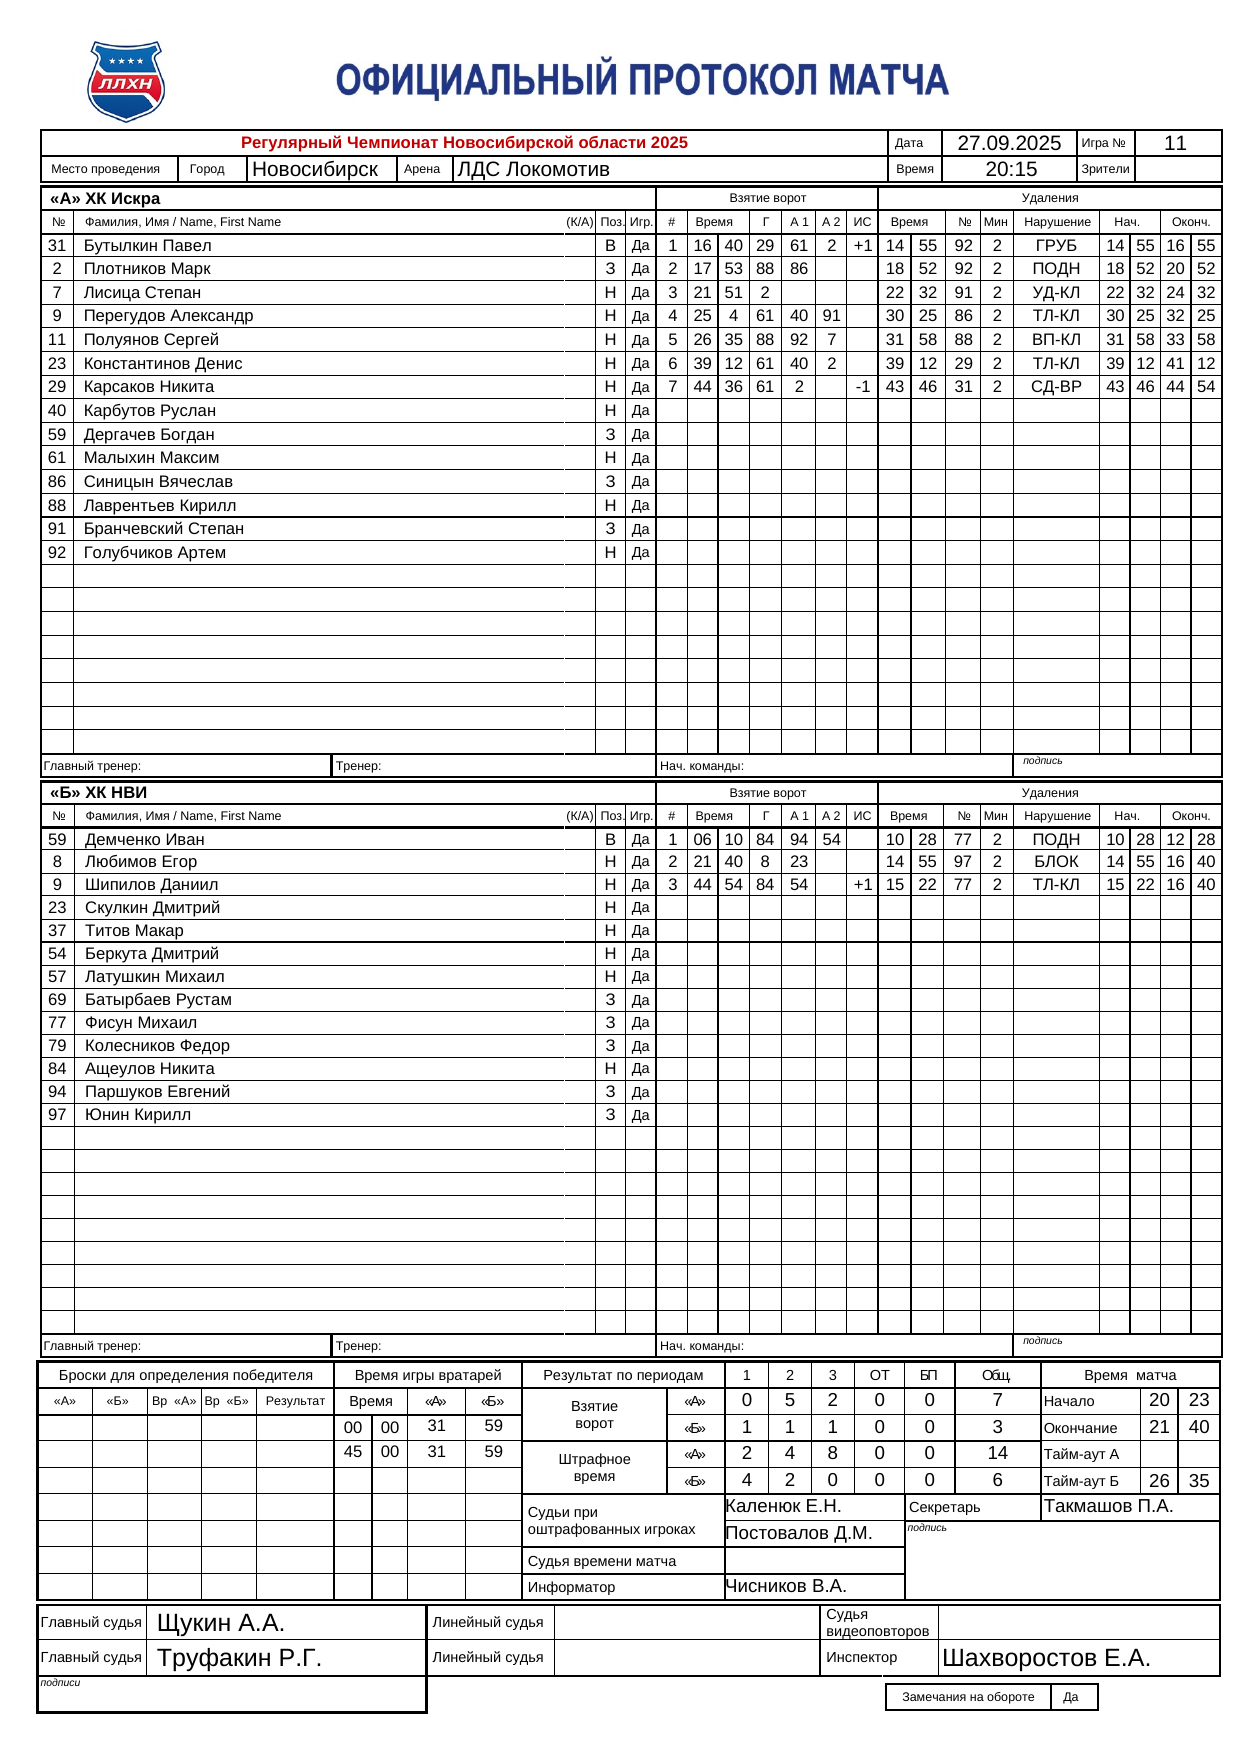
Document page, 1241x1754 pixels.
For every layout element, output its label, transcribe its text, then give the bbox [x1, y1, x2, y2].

table_cell Мин [981, 211, 1013, 233]
table_cell [782, 281, 815, 303]
table_cell Вр «А» [148, 1389, 201, 1413]
table_cell [75, 1150, 564, 1172]
table_cell 88 [750, 257, 781, 280]
table_cell Титов Макар [75, 920, 564, 941]
table_cell [1192, 470, 1221, 493]
table_cell 9 [42, 874, 74, 895]
table_cell [657, 423, 687, 445]
table_cell [782, 636, 815, 658]
table_cell [912, 1196, 943, 1218]
table_cell [816, 257, 846, 280]
table_cell [657, 612, 687, 634]
table_cell [75, 1288, 564, 1310]
table_cell Да [626, 399, 655, 422]
table_cell З [596, 257, 625, 280]
table_cell [565, 1150, 595, 1172]
table_cell [626, 1242, 655, 1264]
table_cell [726, 1548, 904, 1573]
table_cell 35 [719, 328, 749, 351]
table_cell [408, 1574, 465, 1599]
table_cell [565, 1081, 595, 1103]
table_cell [816, 1173, 846, 1195]
table_cell 45 [335, 1441, 371, 1467]
table_cell [1014, 1242, 1099, 1264]
table_cell [42, 612, 73, 634]
table_cell [981, 707, 1013, 729]
table_cell [912, 588, 945, 611]
table_cell 25 [1192, 305, 1221, 327]
table_cell [1161, 707, 1190, 729]
table_cell Карбутов Руслан [74, 399, 564, 422]
table_cell [1131, 989, 1160, 1011]
table_cell [373, 1547, 407, 1573]
table_cell Н [596, 305, 625, 327]
table_cell [42, 1288, 74, 1310]
table_cell [944, 1127, 980, 1149]
table_cell [93, 1547, 147, 1573]
table_cell [39, 1521, 92, 1546]
table_cell [782, 920, 815, 941]
table_cell [981, 636, 1013, 658]
table_cell Судья времени матча [523, 1548, 724, 1573]
table_cell Время [879, 805, 943, 826]
table_cell Фамилия, Имя / Name, First Name [75, 805, 565, 826]
table_cell 26 [688, 328, 717, 351]
table_cell [981, 1311, 1013, 1333]
table_cell [1100, 683, 1129, 706]
table_cell [782, 1219, 815, 1241]
table_cell [373, 1574, 407, 1599]
table_cell [1131, 943, 1160, 964]
table_cell [847, 257, 877, 280]
table_cell [596, 612, 625, 634]
table_cell [565, 257, 595, 280]
table_cell [847, 730, 877, 753]
table_cell Да [626, 541, 655, 564]
table_cell [626, 1311, 655, 1333]
table_cell [782, 612, 815, 634]
table_cell 40 [782, 352, 815, 374]
table_cell [408, 1494, 465, 1520]
table_cell [1161, 1058, 1190, 1079]
table_header 11 [1136, 131, 1221, 155]
table_cell [657, 446, 687, 469]
table_cell [1192, 1196, 1221, 1218]
table_cell 18 [1100, 257, 1129, 280]
table_cell [1100, 1104, 1129, 1126]
table_cell 84 [42, 1058, 74, 1079]
table_cell [1131, 1127, 1160, 1149]
table_cell [93, 1494, 147, 1520]
table_cell [1100, 730, 1129, 753]
table_cell Малыхин Максим [74, 446, 564, 469]
table_cell [879, 588, 910, 611]
table_cell [782, 541, 815, 564]
table_cell [879, 470, 910, 493]
table_cell Г [750, 211, 781, 233]
table_cell Линейный судья [428, 1640, 554, 1675]
table_cell Оконч. [1161, 805, 1221, 826]
table_cell [688, 541, 717, 564]
table_cell [750, 1127, 781, 1149]
table_cell [847, 1104, 877, 1126]
table_cell [1131, 1242, 1160, 1264]
table_cell ИС [847, 211, 877, 233]
table_cell 94 [42, 1081, 74, 1103]
table_cell 94 [782, 829, 815, 849]
table_cell [847, 707, 877, 729]
table_cell [782, 1127, 815, 1149]
table_cell [946, 399, 980, 422]
table_cell [565, 1173, 595, 1195]
table_cell [719, 896, 749, 918]
table_cell 4 [726, 1468, 768, 1493]
table_cell [816, 1288, 846, 1310]
table_cell [1192, 1058, 1221, 1079]
table_cell [202, 1521, 256, 1546]
table_cell УД-КЛ [1014, 281, 1099, 303]
table_cell [719, 541, 749, 564]
table_cell Арена [398, 157, 452, 181]
table_cell 7 [816, 328, 846, 351]
table_cell [75, 1311, 564, 1333]
table_cell [782, 1196, 815, 1218]
table_cell [847, 494, 877, 516]
table_cell [719, 612, 749, 634]
table_cell 3 [657, 874, 687, 895]
table_cell 39 [879, 352, 910, 374]
table_cell [42, 707, 73, 729]
table_cell [1131, 470, 1160, 493]
table_cell В [596, 235, 625, 256]
table_cell 21 [688, 850, 717, 872]
table_cell [719, 943, 749, 964]
table_cell [1131, 966, 1160, 987]
table_cell [944, 1288, 980, 1310]
table_cell [1141, 1441, 1177, 1467]
table_cell Судья видеоповторов [821, 1606, 938, 1639]
table_cell [946, 588, 980, 611]
table_cell [565, 376, 595, 398]
table_cell [750, 966, 781, 987]
table_cell [847, 565, 877, 587]
table_cell Да [626, 257, 655, 280]
table_cell [1100, 541, 1129, 564]
table_cell [981, 1081, 1013, 1103]
table_cell [981, 399, 1013, 422]
table_cell [816, 989, 846, 1011]
table_cell [847, 423, 877, 445]
table_cell [626, 636, 655, 658]
table_cell Да [626, 1081, 655, 1103]
table_cell [596, 1127, 625, 1149]
table_cell [847, 966, 877, 987]
table_cell [657, 943, 687, 964]
table_cell Зрители [1078, 157, 1134, 181]
table_cell Да [626, 352, 655, 374]
table_cell [782, 588, 815, 611]
table_cell [202, 1547, 256, 1573]
table_cell [565, 636, 595, 658]
table_cell [750, 1150, 781, 1172]
table_cell [1100, 470, 1129, 493]
table_cell [466, 1521, 521, 1546]
table_cell БЛОК [1014, 850, 1099, 872]
table_cell 4 [657, 305, 687, 327]
table_cell 36 [719, 376, 749, 398]
table_cell Н [596, 446, 625, 469]
table_cell Главный тренер: [42, 755, 330, 776]
table_cell [816, 446, 846, 469]
table_cell 0 [905, 1442, 954, 1467]
table_cell [1014, 399, 1099, 422]
table_cell 61 [750, 352, 781, 374]
table_cell [1131, 659, 1160, 682]
table_cell [879, 636, 910, 658]
table_cell Юнин Кирилл [75, 1104, 564, 1126]
table_cell 23 [782, 850, 815, 872]
table_cell [879, 1219, 910, 1241]
table_cell [912, 683, 945, 706]
table_cell [816, 707, 846, 729]
table_cell [816, 730, 846, 753]
table_cell [335, 1547, 371, 1573]
table_cell [1131, 1035, 1160, 1057]
table_cell Оконч. [1161, 211, 1221, 233]
table_cell [626, 659, 655, 682]
table_cell [1014, 588, 1099, 611]
table_cell [912, 1058, 943, 1079]
table_cell 16 [1161, 874, 1190, 895]
table_cell Н [596, 328, 625, 351]
table_cell Дергачев Богдан [74, 423, 564, 445]
table_cell «Б» [668, 1415, 724, 1440]
table_cell [1192, 636, 1221, 658]
table_cell [1014, 612, 1099, 634]
table_cell Н [596, 943, 625, 964]
table_cell [847, 1265, 877, 1287]
table_cell ТЛ-КЛ [1014, 874, 1099, 895]
table_cell 2 [981, 328, 1013, 351]
table_cell Щукин А.А. [147, 1606, 425, 1639]
table_cell [946, 518, 980, 540]
table_cell Время [688, 211, 749, 233]
table_cell [750, 565, 781, 587]
table_cell 5 [769, 1389, 811, 1413]
table_cell [782, 1012, 815, 1033]
table_cell 23 [42, 352, 73, 374]
table_cell [688, 565, 717, 587]
table_cell [816, 376, 846, 398]
table_cell [373, 1521, 407, 1546]
table_cell [981, 730, 1013, 753]
table_cell [912, 470, 945, 493]
table_cell [879, 1311, 910, 1333]
table_cell [750, 423, 781, 445]
table_cell З [596, 1012, 625, 1033]
table_cell [1014, 1265, 1099, 1287]
table_cell Батырбаев Рустам [75, 989, 564, 1011]
table_cell [750, 1265, 781, 1287]
table_cell [202, 1441, 256, 1467]
table_cell [879, 494, 910, 516]
table_cell 77 [944, 829, 980, 849]
table_cell 20 [1141, 1389, 1177, 1413]
table_cell [75, 1196, 564, 1218]
table_cell [750, 399, 781, 422]
table_cell 44 [688, 376, 717, 398]
table_cell [688, 943, 717, 964]
table_cell [847, 1035, 877, 1057]
table_cell [1100, 399, 1129, 422]
table_cell [555, 1640, 819, 1675]
table_cell 25 [912, 305, 945, 327]
table_cell [75, 1265, 564, 1287]
table_cell [912, 1127, 943, 1149]
table_cell 0 [855, 1415, 904, 1440]
table_cell Беркута Дмитрий [75, 943, 564, 964]
table_cell [657, 1311, 687, 1333]
table_header Дата [889, 131, 941, 155]
table_cell [39, 1416, 92, 1440]
table_cell [565, 328, 595, 351]
table_cell [816, 399, 846, 422]
table_header «Б» ХК НВИ [42, 783, 655, 803]
table_header Броски для определения победителя [39, 1363, 333, 1387]
table_cell [688, 989, 717, 1011]
table_cell [1192, 1012, 1221, 1033]
table_cell «А» [668, 1389, 724, 1413]
table_cell [688, 423, 717, 445]
table_cell Да [626, 305, 655, 327]
table_cell [912, 1311, 943, 1333]
table_cell # [657, 805, 687, 826]
table_cell [847, 943, 877, 964]
table_cell [782, 1104, 815, 1126]
table_cell [565, 1242, 595, 1264]
table_cell Труфакин Р.Г. [147, 1640, 425, 1675]
table_cell 3 [657, 281, 687, 303]
table_cell [565, 1104, 595, 1126]
table_cell [408, 1521, 465, 1546]
table_cell [202, 1574, 256, 1599]
table_cell А 1 [782, 805, 815, 826]
table_cell Время [688, 805, 749, 826]
table_cell [657, 1012, 687, 1033]
table_cell 21 [688, 281, 717, 303]
table_cell [1161, 494, 1190, 516]
table_cell А 1 [782, 211, 815, 233]
table_cell [847, 1150, 877, 1172]
table_cell 77 [42, 1012, 74, 1033]
table_cell [1100, 896, 1129, 918]
table_cell З [596, 1104, 625, 1126]
table_cell [565, 896, 595, 918]
table_cell [42, 683, 73, 706]
table_cell 12 [912, 352, 945, 374]
table_cell 20:15 [943, 157, 1076, 181]
table_cell [981, 1219, 1013, 1241]
table_cell № [946, 211, 980, 233]
table_cell [1161, 399, 1190, 422]
table_cell 43 [879, 376, 910, 398]
table_cell [1100, 1081, 1129, 1103]
table_cell [1131, 1265, 1160, 1287]
table_cell [981, 494, 1013, 516]
table_cell [688, 683, 717, 706]
table_cell В [596, 829, 625, 849]
table_header 1 [726, 1363, 768, 1387]
table_cell 14 [1100, 235, 1129, 256]
table_header Удаления [879, 188, 1221, 209]
table_cell [1192, 1265, 1221, 1287]
table_cell Да [626, 1058, 655, 1079]
table_cell А 2 [816, 211, 846, 233]
table_cell [1192, 588, 1221, 611]
table_cell [1192, 1242, 1221, 1264]
table_cell подпись [1014, 755, 1221, 776]
table_cell [565, 423, 595, 445]
table_cell 0 [726, 1389, 768, 1413]
table_cell [944, 1173, 980, 1195]
table_cell [719, 636, 749, 658]
table_cell 2 [981, 257, 1013, 280]
table_cell Да [626, 328, 655, 351]
table_cell [657, 1104, 687, 1126]
table_cell [1161, 1311, 1190, 1333]
table_cell [847, 1173, 877, 1195]
table_cell [912, 659, 945, 682]
table_cell Шипилов Даниил [75, 874, 564, 895]
table_cell 3 [956, 1415, 1040, 1440]
table_cell [816, 874, 846, 895]
table_cell [1014, 1104, 1099, 1126]
table_cell 54 [1192, 376, 1221, 398]
table_cell [816, 1311, 846, 1333]
table_cell [750, 707, 781, 729]
table_cell [944, 943, 980, 964]
table_cell [1100, 1288, 1129, 1310]
table_cell [1161, 423, 1190, 445]
table_cell [981, 446, 1013, 469]
table_cell 14 [1100, 850, 1129, 872]
table_cell [750, 896, 781, 918]
table_cell [847, 588, 877, 611]
table_cell Время [889, 157, 941, 181]
table_cell [719, 1311, 749, 1333]
table_cell [1100, 1058, 1129, 1079]
table_cell [688, 494, 717, 516]
table_cell 92 [782, 328, 815, 351]
table_cell 2 [816, 352, 846, 374]
table_cell ПОДН [1014, 829, 1099, 849]
table_cell [93, 1574, 147, 1599]
table_cell [1161, 1242, 1190, 1264]
table_cell [912, 920, 943, 941]
table_cell [148, 1547, 201, 1573]
table_header 27.09.2025 [943, 131, 1076, 155]
table_cell [782, 966, 815, 987]
table_cell № [42, 805, 74, 826]
table_cell [1014, 1127, 1099, 1149]
table_cell 2 [981, 281, 1013, 303]
table_cell [335, 1468, 371, 1493]
table_cell З [596, 470, 625, 493]
table_cell -1 [847, 376, 877, 398]
table_cell 54 [719, 874, 749, 895]
table_cell [39, 1441, 92, 1467]
table_cell [1161, 659, 1190, 682]
table_cell [1192, 707, 1221, 729]
table_cell [657, 1242, 687, 1264]
table_cell [257, 1574, 333, 1599]
table_cell [1014, 636, 1099, 658]
table_cell [688, 920, 717, 941]
table_cell [1100, 494, 1129, 516]
table_cell [750, 1173, 781, 1195]
table_cell 12 [1192, 352, 1221, 374]
table_cell [657, 683, 687, 706]
table_cell [74, 707, 564, 729]
table_cell 86 [782, 257, 815, 280]
table_cell [565, 612, 595, 634]
table_cell [750, 1081, 781, 1103]
table_cell ПОДН [1014, 257, 1099, 280]
table_cell [657, 920, 687, 941]
table_cell [335, 1494, 371, 1520]
table_cell [1131, 707, 1160, 729]
table_cell Нарушение [1014, 805, 1099, 826]
table_cell [879, 683, 910, 706]
table_cell 52 [1131, 257, 1160, 280]
table_cell Лисица Степан [74, 281, 564, 303]
table_cell [1161, 470, 1190, 493]
table_cell [42, 1242, 74, 1264]
table_cell [816, 966, 846, 987]
table_cell Результат [257, 1389, 333, 1413]
table_cell 10 [1100, 829, 1129, 849]
table_cell [1192, 1127, 1221, 1149]
table_cell 4 [769, 1442, 811, 1467]
table_cell Чисников В.А. [726, 1575, 904, 1599]
table_cell [750, 588, 781, 611]
table_cell [1131, 683, 1160, 706]
table_cell [944, 1219, 980, 1241]
table_cell Да [626, 1104, 655, 1126]
table_cell 58 [1192, 328, 1221, 351]
table_cell 00 [335, 1416, 371, 1440]
table_cell [946, 730, 980, 753]
table_cell [257, 1468, 333, 1493]
table_cell З [596, 1035, 625, 1057]
table_cell [946, 659, 980, 682]
table_cell Новосибирск [248, 157, 396, 181]
table_cell [1131, 730, 1160, 753]
table_cell 2 [782, 376, 815, 398]
table_cell [1192, 1035, 1221, 1057]
table_cell [1100, 1265, 1129, 1287]
table_cell [1161, 1127, 1190, 1149]
table_header Да [1052, 1685, 1097, 1709]
table_cell 12 [1161, 829, 1190, 849]
table_cell [565, 565, 595, 587]
table_cell 79 [42, 1035, 74, 1057]
table_cell СД-ВР [1014, 376, 1099, 398]
table_cell [42, 1219, 74, 1241]
table_cell [688, 1219, 717, 1241]
table_cell [981, 1035, 1013, 1057]
table_cell Тренер: [333, 755, 655, 776]
table_cell 0 [812, 1468, 854, 1493]
table_cell [565, 966, 595, 987]
table_cell [1099, 1682, 1220, 1711]
table_cell [879, 541, 910, 564]
table_cell [912, 636, 945, 658]
table_cell [657, 470, 687, 493]
table_cell [1161, 896, 1190, 918]
table_cell [626, 588, 655, 611]
table_cell «Б » [466, 1389, 521, 1413]
table_cell З [596, 423, 625, 445]
table_cell 40 [42, 399, 73, 422]
table_cell [879, 565, 910, 587]
table_cell [148, 1468, 201, 1493]
table_cell [1014, 1196, 1099, 1218]
table_cell [1161, 588, 1190, 611]
table_cell [816, 541, 846, 564]
table_cell [946, 565, 980, 587]
table_cell [626, 1196, 655, 1218]
table_cell 7 [42, 281, 73, 303]
table_cell 40 [719, 850, 749, 872]
table_cell Да [626, 920, 655, 941]
table_cell З [596, 1081, 625, 1103]
table_cell [657, 494, 687, 516]
table_cell [1014, 707, 1099, 729]
table_cell [466, 1547, 521, 1573]
table_cell [626, 730, 655, 753]
table_cell [816, 1058, 846, 1079]
table_cell [1161, 1219, 1190, 1241]
table_cell [1014, 518, 1099, 540]
table_cell [1100, 565, 1129, 587]
table_cell 91 [946, 281, 980, 303]
table_cell Да [626, 850, 655, 872]
table_cell 86 [42, 470, 73, 493]
table_cell [74, 659, 564, 682]
table_cell [946, 541, 980, 564]
table_cell [782, 989, 815, 1011]
table_cell [816, 943, 846, 964]
table_cell 1 [812, 1415, 854, 1440]
table_cell [750, 1012, 781, 1033]
table_cell Да [626, 446, 655, 469]
table_cell Каленюк Е.Н. [726, 1495, 904, 1520]
table_cell 2 [981, 376, 1013, 398]
table_cell [408, 1468, 465, 1493]
table_cell 18 [879, 257, 910, 280]
table_cell [946, 494, 980, 516]
table_cell [565, 920, 595, 941]
table_cell [657, 989, 687, 1011]
table_cell [750, 1035, 781, 1057]
table_cell Нач. команды: [657, 755, 1012, 776]
table_cell подписи [39, 1677, 425, 1711]
table_cell [879, 920, 910, 941]
table_cell 31 [408, 1441, 465, 1467]
table_cell [816, 1012, 846, 1033]
table_cell [1192, 565, 1221, 587]
table_cell [657, 1150, 687, 1172]
table_cell [373, 1494, 407, 1520]
table_cell [42, 730, 73, 753]
table_cell [565, 235, 595, 256]
table_cell [93, 1441, 147, 1467]
table_cell 84 [750, 829, 781, 849]
table_cell 00 [373, 1416, 407, 1440]
table_cell [912, 1265, 943, 1287]
table_cell 22 [1131, 874, 1160, 895]
table_cell [912, 518, 945, 540]
table_cell [1014, 470, 1099, 493]
table_cell Н [596, 966, 625, 987]
table_cell [39, 1494, 92, 1520]
table_cell [596, 730, 625, 753]
table_cell [847, 1012, 877, 1033]
table_cell [1100, 943, 1129, 964]
table_cell [657, 565, 687, 587]
table_cell [879, 943, 910, 964]
table_cell [657, 1265, 687, 1287]
table_cell [1136, 157, 1221, 181]
table_cell [912, 896, 943, 918]
table_cell [782, 1265, 815, 1287]
table_cell [1131, 1012, 1160, 1033]
table_cell 25 [1131, 305, 1160, 327]
table_cell [75, 1219, 564, 1241]
table_cell 24 [1161, 281, 1190, 303]
table_cell [719, 399, 749, 422]
table_cell 8 [42, 850, 74, 872]
table_cell 59 [42, 829, 74, 849]
table_cell [847, 989, 877, 1011]
table_cell [596, 683, 625, 706]
table_cell [657, 399, 687, 422]
table_cell 15 [1100, 874, 1129, 895]
table_cell (К/А) [565, 211, 595, 233]
table_header «А» ХК Искра [42, 188, 655, 209]
table_cell [1192, 896, 1221, 918]
table_cell Нач. [1100, 211, 1160, 233]
table_cell [657, 707, 687, 729]
table_cell [883, 1677, 1220, 1681]
table_cell [1014, 541, 1099, 564]
table_cell [719, 707, 749, 729]
table_cell [782, 1242, 815, 1264]
table_cell [847, 829, 877, 849]
table_cell 44 [1161, 376, 1190, 398]
table_cell [39, 1547, 92, 1573]
table_cell Главный тренер: [42, 1335, 330, 1356]
table_cell [981, 612, 1013, 634]
table_cell ИС [847, 805, 877, 826]
table_cell [148, 1494, 201, 1520]
table_cell [981, 518, 1013, 540]
table_cell [688, 1196, 717, 1218]
table_cell [847, 352, 877, 374]
table_cell [912, 494, 945, 516]
table_cell ТЛ-КЛ [1014, 305, 1099, 327]
table_cell 14 [956, 1442, 1040, 1467]
table_cell 32 [1192, 281, 1221, 303]
table_cell Мин [981, 805, 1013, 826]
table_cell [565, 541, 595, 564]
table_cell [981, 920, 1013, 941]
table_cell [847, 1058, 877, 1079]
table_cell 8 [750, 850, 781, 872]
table_cell [912, 943, 943, 964]
table_cell [1161, 446, 1190, 469]
table_cell 88 [750, 328, 781, 351]
table_cell [1161, 1173, 1190, 1195]
table_cell 21 [1141, 1415, 1177, 1440]
table_cell [719, 1058, 749, 1079]
table_cell [565, 943, 595, 964]
table_cell [408, 1547, 465, 1573]
table_cell [93, 1468, 147, 1493]
table_cell 32 [1161, 305, 1190, 327]
table_cell [257, 1494, 333, 1520]
table_cell Тайм-аут А [1042, 1441, 1140, 1467]
table_cell 2 [981, 874, 1013, 895]
table_cell [688, 636, 717, 658]
table_cell [565, 399, 595, 422]
table_cell [1014, 1173, 1099, 1195]
table_cell [782, 943, 815, 964]
table_cell 58 [912, 328, 945, 351]
table_cell [688, 1035, 717, 1057]
table_cell Да [626, 1012, 655, 1033]
table_cell [847, 470, 877, 493]
table_cell 28 [1192, 829, 1221, 849]
table_cell [565, 494, 595, 516]
table_cell [1014, 683, 1099, 706]
table_cell [596, 1219, 625, 1241]
table_cell 39 [688, 352, 717, 374]
table_cell [42, 1173, 74, 1195]
table_cell Да [626, 235, 655, 256]
table_cell [1131, 518, 1160, 540]
table_cell А 2 [816, 805, 846, 826]
table_cell 22 [1100, 281, 1129, 303]
table_cell 41 [1161, 352, 1190, 374]
table_cell Тренер: [333, 1335, 655, 1356]
table_cell [912, 707, 945, 729]
table_cell 0 [905, 1389, 954, 1413]
table_cell [879, 1058, 910, 1079]
table_cell [750, 920, 781, 941]
table_cell [466, 1574, 521, 1599]
table_cell 30 [879, 305, 910, 327]
table_cell [946, 636, 980, 658]
table_cell [816, 588, 846, 611]
table_cell [657, 1081, 687, 1103]
table_cell [42, 1127, 74, 1149]
table_cell [1161, 518, 1190, 540]
table_cell [912, 730, 945, 753]
table_cell Да [626, 943, 655, 964]
table_cell [39, 1574, 92, 1599]
table_cell 28 [912, 829, 943, 849]
table_cell ТЛ-КЛ [1014, 352, 1099, 374]
table_cell Главный судья [39, 1640, 146, 1675]
table_cell Нач. команды: [657, 1335, 1012, 1356]
table_cell [466, 1494, 521, 1520]
table_cell Да [626, 896, 655, 918]
table_cell 55 [1131, 235, 1160, 256]
table_cell 86 [946, 305, 980, 327]
table_cell [981, 943, 1013, 964]
table_cell 30 [1100, 305, 1129, 327]
table_cell [1161, 1104, 1190, 1126]
table_cell [912, 1219, 943, 1241]
table_cell [847, 1311, 877, 1333]
table_cell [1014, 920, 1099, 941]
table_cell Поз. [596, 211, 625, 233]
table_cell 54 [782, 874, 815, 895]
table_cell [879, 1012, 910, 1033]
table_cell [688, 1288, 717, 1310]
table_cell [750, 636, 781, 658]
table_cell 51 [719, 281, 749, 303]
table_cell 1 [769, 1415, 811, 1440]
table_cell [981, 896, 1013, 918]
table_cell 16 [688, 235, 717, 256]
table_cell [1131, 1311, 1160, 1333]
table_cell 00 [373, 1441, 407, 1467]
table_cell 14 [879, 235, 910, 256]
table_cell [257, 1416, 333, 1440]
table_cell [816, 1035, 846, 1057]
table_cell 92 [946, 257, 980, 280]
table_cell [1100, 1150, 1129, 1172]
table_cell [688, 1242, 717, 1264]
table_cell [719, 1081, 749, 1103]
table_cell Любимов Егор [75, 850, 564, 872]
table_cell [1100, 966, 1129, 987]
table_cell [750, 1288, 781, 1310]
table_cell [1014, 1035, 1099, 1057]
table_cell [1192, 1288, 1221, 1310]
table_cell [879, 1127, 910, 1149]
table_cell [1100, 1012, 1129, 1033]
table_header Удаления [879, 783, 1221, 803]
table_cell [782, 1150, 815, 1172]
table_cell [719, 1150, 749, 1172]
table_cell [981, 1012, 1013, 1033]
table_cell Н [596, 352, 625, 374]
table_cell [1161, 1265, 1190, 1287]
table_cell [565, 707, 595, 729]
table_cell [565, 588, 595, 611]
table_cell [847, 541, 877, 564]
table_cell [847, 896, 877, 918]
table_cell [257, 1441, 333, 1467]
table_cell [1192, 966, 1221, 987]
table_cell [1192, 541, 1221, 564]
table_cell [42, 636, 73, 658]
table_cell [782, 896, 815, 918]
table_cell [74, 683, 564, 706]
table_cell [816, 683, 846, 706]
table_cell [847, 612, 877, 634]
table_cell [750, 730, 781, 753]
table_cell [750, 1242, 781, 1264]
table_cell ВП-КЛ [1014, 328, 1099, 351]
table_cell 61 [750, 376, 781, 398]
table_cell [782, 707, 815, 729]
table_cell [596, 1150, 625, 1172]
table_cell «А» [39, 1389, 92, 1413]
table_cell [1131, 636, 1160, 658]
table_cell [847, 1196, 877, 1218]
table_cell [1161, 989, 1190, 1011]
table_cell [657, 541, 687, 564]
table_cell [1014, 1012, 1099, 1033]
table_cell [750, 943, 781, 964]
table_cell Н [596, 874, 625, 895]
table_cell [657, 1058, 687, 1079]
table_cell [750, 541, 781, 564]
table_cell [74, 565, 564, 587]
table_cell 55 [1192, 235, 1221, 256]
table_cell Латушкин Михаил [75, 966, 564, 987]
table_cell [912, 1035, 943, 1057]
table_cell [596, 1173, 625, 1195]
table_cell [1161, 966, 1190, 987]
table_cell [626, 1173, 655, 1195]
table_cell [944, 1035, 980, 1057]
table_cell [74, 612, 564, 634]
table_cell 40 [1192, 874, 1221, 895]
table_cell [1014, 1288, 1099, 1310]
table_cell [1131, 494, 1160, 516]
table_cell [719, 683, 749, 706]
table_cell [565, 305, 595, 327]
table_cell [1161, 1288, 1190, 1310]
table_cell 39 [1100, 352, 1129, 374]
table_cell [596, 1196, 625, 1218]
table_cell [1014, 1058, 1099, 1079]
table_cell [944, 1242, 980, 1264]
table_cell [565, 1311, 595, 1333]
table_cell [688, 730, 717, 753]
table_cell [1192, 1173, 1221, 1195]
table_cell Штрафное время [523, 1442, 666, 1493]
table_cell [657, 1173, 687, 1195]
table_cell [626, 683, 655, 706]
table_cell [1014, 1081, 1099, 1103]
table_cell 97 [944, 850, 980, 872]
table_cell [1131, 612, 1160, 634]
table_cell 77 [944, 874, 980, 895]
table_cell [688, 1081, 717, 1103]
table_cell [257, 1521, 333, 1546]
table_cell [1014, 1219, 1099, 1241]
table_cell [555, 1606, 819, 1639]
table_cell [946, 446, 980, 469]
table_header Игра № [1078, 131, 1134, 155]
table_cell [1192, 1081, 1221, 1103]
table_cell 2 [981, 850, 1013, 872]
table_cell [847, 1288, 877, 1310]
table_cell 55 [1131, 850, 1160, 872]
table_cell [847, 399, 877, 422]
table_cell [565, 352, 595, 374]
table_cell 29 [946, 352, 980, 374]
table_cell [1014, 565, 1099, 587]
table_cell [879, 1288, 910, 1310]
table_cell [688, 659, 717, 682]
table_cell 2 [981, 305, 1013, 327]
table_cell [1131, 1219, 1160, 1241]
table_cell [626, 1265, 655, 1287]
table_cell [782, 1311, 815, 1333]
table_cell Начало [1042, 1389, 1140, 1413]
table_cell [688, 612, 717, 634]
table_cell 84 [750, 874, 781, 895]
table_cell Да [626, 470, 655, 493]
table_cell [1131, 1288, 1160, 1310]
table_cell [944, 989, 980, 1011]
table_cell [565, 829, 595, 849]
table_cell [816, 518, 846, 540]
table_cell [1192, 446, 1221, 469]
table_cell Да [626, 1035, 655, 1057]
table_cell Н [596, 494, 625, 516]
table_cell Информатор [523, 1575, 724, 1599]
table_cell [1131, 541, 1160, 564]
table_cell 92 [946, 235, 980, 256]
table_cell [750, 470, 781, 493]
table_cell [816, 1196, 846, 1218]
table_cell Город [179, 157, 246, 181]
table_cell Линейный судья [428, 1606, 554, 1639]
table_cell [879, 966, 910, 987]
table_cell [202, 1416, 256, 1440]
table_cell 57 [42, 966, 74, 987]
table_cell [750, 989, 781, 1011]
table_cell [879, 1104, 910, 1126]
table_cell [42, 588, 73, 611]
table_cell [912, 1012, 943, 1033]
table_cell 59 [42, 423, 73, 445]
table_cell [944, 920, 980, 941]
table_cell [981, 588, 1013, 611]
table_cell 22 [879, 281, 910, 303]
table_cell [946, 423, 980, 445]
table_cell [1014, 494, 1099, 516]
table_cell [912, 989, 943, 1011]
table_cell [847, 328, 877, 351]
table_cell «Б» [93, 1389, 147, 1413]
table_cell [816, 494, 846, 516]
table_cell [1192, 518, 1221, 540]
table_cell [912, 1242, 943, 1264]
table_cell [879, 659, 910, 682]
table_cell [750, 612, 781, 634]
table_cell [879, 1265, 910, 1287]
table_cell [688, 1265, 717, 1287]
table_cell 6 [956, 1468, 1040, 1493]
table_cell 1 [657, 829, 687, 849]
table_cell [816, 281, 846, 303]
table_cell [1161, 1196, 1190, 1218]
table_cell Н [596, 541, 625, 564]
table_cell [946, 683, 980, 706]
table_cell 59 [466, 1416, 521, 1440]
table_cell [596, 588, 625, 611]
table_cell [1014, 1150, 1099, 1172]
table_cell 20 [1161, 257, 1190, 280]
table_cell [565, 683, 595, 706]
table_cell [1131, 1058, 1160, 1079]
table_cell [1100, 707, 1129, 729]
table_cell [565, 850, 595, 872]
table_cell [879, 989, 910, 1011]
table_cell З [596, 518, 625, 540]
table_cell 61 [42, 446, 73, 469]
table_cell [202, 1468, 256, 1493]
table_cell [1100, 1173, 1129, 1195]
table_cell [75, 1242, 564, 1264]
table_cell [879, 730, 910, 753]
table_cell [565, 989, 595, 1011]
table_cell 16 [1161, 850, 1190, 872]
table_cell [657, 1127, 687, 1149]
table_cell [912, 541, 945, 564]
table_cell 2 [816, 235, 846, 256]
table_cell [688, 1104, 717, 1126]
table_cell Вр «Б» [202, 1389, 256, 1413]
table_cell [688, 1127, 717, 1149]
table_cell [750, 1196, 781, 1218]
table_cell [944, 1265, 980, 1287]
table_cell [816, 1219, 846, 1241]
table_cell [1192, 423, 1221, 445]
table_cell [565, 1058, 595, 1079]
table_cell [944, 1311, 980, 1333]
table_cell [1014, 730, 1099, 753]
table_cell [816, 565, 846, 587]
table_cell 8 [812, 1442, 854, 1467]
table_cell [944, 1081, 980, 1103]
table_cell 54 [816, 829, 846, 849]
table_cell [1131, 588, 1160, 611]
table_cell [565, 1196, 595, 1218]
table_cell 44 [688, 874, 717, 895]
table_cell 17 [688, 257, 717, 280]
table_cell Поз. [596, 805, 625, 826]
table_cell [847, 659, 877, 682]
table_cell [1192, 1311, 1221, 1333]
table_cell З [596, 989, 625, 1011]
table_cell [1100, 612, 1129, 634]
table_cell [1161, 636, 1190, 658]
table_cell (К/А) [565, 805, 595, 826]
table_cell Окончание [1042, 1415, 1140, 1440]
table_header Взятие ворот [657, 783, 877, 803]
table_cell [1100, 1242, 1129, 1264]
table_cell Фисун Михаил [75, 1012, 564, 1033]
table_cell [39, 1468, 92, 1493]
table_cell [847, 446, 877, 469]
table_cell [148, 1574, 201, 1599]
table_cell [596, 1265, 625, 1287]
table_cell [596, 1311, 625, 1333]
table_cell [688, 470, 717, 493]
table_cell [847, 850, 877, 872]
table_cell [879, 707, 910, 729]
table_cell [816, 1081, 846, 1103]
table_cell [1131, 920, 1160, 941]
table_cell 33 [1161, 328, 1190, 351]
table_cell [946, 612, 980, 634]
table_cell [1131, 423, 1160, 445]
table_cell [719, 1104, 749, 1126]
table_cell [657, 1288, 687, 1310]
table_cell [565, 1219, 595, 1241]
table_cell Инспектор [821, 1640, 938, 1675]
table_cell [912, 446, 945, 469]
table_cell [565, 1035, 595, 1057]
table_cell Н [596, 920, 625, 941]
table_cell Н [596, 281, 625, 303]
table_cell 0 [855, 1442, 904, 1467]
table_cell 31 [42, 235, 73, 256]
table_cell 55 [912, 850, 943, 872]
table_cell № [944, 805, 980, 826]
table_cell [719, 1127, 749, 1149]
table_cell [816, 423, 846, 445]
table_cell [847, 1242, 877, 1264]
table_cell [93, 1521, 147, 1546]
table_cell ЛДС Локомотив [454, 157, 887, 181]
table_cell Фамилия, Имя / Name, First Name [74, 211, 565, 233]
table_cell [688, 707, 717, 729]
table_cell 2 [42, 257, 73, 280]
table_cell Нач. [1100, 805, 1160, 826]
table_cell Игр. [626, 211, 655, 233]
table_cell [466, 1468, 521, 1493]
table_cell [782, 470, 815, 493]
table_cell [879, 1081, 910, 1103]
table_cell «Б» [668, 1468, 724, 1493]
table_cell [688, 518, 717, 540]
table_cell [1131, 1150, 1160, 1172]
table_cell [719, 989, 749, 1011]
table_cell [1161, 1035, 1190, 1057]
table_header Время матча [1042, 1363, 1219, 1387]
table_cell 54 [42, 943, 74, 964]
table_cell 88 [946, 328, 980, 351]
table_cell [879, 1196, 910, 1218]
table_cell 14 [879, 850, 910, 872]
table_cell [1131, 1104, 1160, 1126]
table_cell [1131, 399, 1160, 422]
table_cell [657, 1196, 687, 1218]
table_cell [1131, 446, 1160, 469]
table_cell [1100, 636, 1129, 658]
table_cell [596, 565, 625, 587]
table_cell [565, 1012, 595, 1033]
table_cell [719, 588, 749, 611]
table_cell 52 [912, 257, 945, 280]
table_cell 28 [1131, 829, 1160, 849]
table_cell [939, 1606, 1219, 1639]
table_cell 32 [1131, 281, 1160, 303]
table_cell [1161, 1081, 1190, 1103]
table_header Регулярный Чемпионат Новосибирской области 2025 [42, 131, 887, 155]
table_cell [596, 1242, 625, 1264]
table_cell [75, 1173, 564, 1195]
table_cell Да [626, 423, 655, 445]
table_header ОТ [855, 1363, 904, 1387]
table_cell [816, 896, 846, 918]
table_cell [335, 1521, 371, 1546]
table_cell 69 [42, 989, 74, 1011]
table_cell [1100, 446, 1129, 469]
table_cell 91 [816, 305, 846, 327]
table_cell [1131, 565, 1160, 587]
table_cell [719, 1219, 749, 1241]
table_cell [750, 1219, 781, 1241]
table_cell 88 [42, 494, 73, 516]
table_cell [816, 1150, 846, 1172]
table_cell [148, 1441, 201, 1467]
table_cell [750, 518, 781, 540]
table_cell Лаврентьев Кирилл [74, 494, 564, 516]
table_cell [879, 423, 910, 445]
table_cell 40 [1192, 850, 1221, 872]
table_cell [981, 966, 1013, 987]
table_cell [719, 1012, 749, 1033]
table_cell Да [626, 829, 655, 849]
table_cell [1014, 446, 1099, 469]
table_cell 06 [688, 829, 717, 849]
table_cell [816, 920, 846, 941]
table_cell [912, 565, 945, 587]
table_cell [981, 1288, 1013, 1310]
table_cell 53 [719, 257, 749, 280]
table_header Результат по периодам [523, 1363, 724, 1387]
table_cell [719, 966, 749, 987]
table_cell 40 [1179, 1415, 1219, 1440]
table_cell [1014, 966, 1099, 987]
table_cell 2 [981, 829, 1013, 849]
table_cell [944, 1150, 980, 1172]
table_cell [816, 1242, 846, 1264]
table_cell [719, 659, 749, 682]
table_cell [202, 1494, 256, 1520]
table_cell Да [626, 518, 655, 540]
table_cell [782, 565, 815, 587]
table_cell [42, 659, 73, 682]
table_cell +1 [847, 874, 877, 895]
table_cell [944, 1012, 980, 1033]
table_cell [879, 1242, 910, 1264]
table_cell Н [596, 850, 625, 872]
table_cell [373, 1468, 407, 1493]
table_cell ГРУБ [1014, 235, 1099, 256]
table_cell [1131, 1173, 1160, 1195]
table_cell Время [879, 211, 945, 233]
table_cell [1131, 1081, 1160, 1103]
table_cell «А» [408, 1389, 465, 1413]
table_cell 23 [42, 896, 74, 918]
table_cell Да [626, 966, 655, 987]
table_cell [565, 1288, 595, 1310]
table_cell Нарушение [1014, 211, 1099, 233]
table_cell [847, 305, 877, 327]
table_cell [1161, 730, 1190, 753]
table_cell [1014, 1311, 1099, 1333]
table_cell [879, 896, 910, 918]
table_cell [719, 1265, 749, 1287]
table_cell 31 [1100, 328, 1129, 351]
table_cell [782, 1058, 815, 1079]
table_cell Шахворостов Е.А. [939, 1640, 1219, 1675]
table_cell [74, 730, 564, 753]
table_cell 97 [42, 1104, 74, 1126]
table_cell [565, 1265, 595, 1287]
table_cell [596, 1288, 625, 1310]
table_cell [626, 612, 655, 634]
table_cell [565, 659, 595, 682]
table_cell [75, 1127, 564, 1149]
table_cell 10 [719, 829, 749, 849]
table_cell [1100, 518, 1129, 540]
table_cell Да [626, 989, 655, 1011]
table_cell [626, 1219, 655, 1241]
table_cell [981, 1265, 1013, 1287]
table_cell [816, 612, 846, 634]
table_cell 55 [912, 235, 945, 256]
table_cell Н [596, 1058, 625, 1079]
table_cell 1 [657, 235, 687, 256]
table_cell [912, 966, 943, 987]
table_cell [719, 1288, 749, 1310]
table_cell [719, 446, 749, 469]
table_cell [847, 1081, 877, 1103]
table_cell [657, 896, 687, 918]
table_cell Бутылкин Павел [74, 235, 564, 256]
table_cell [1100, 1035, 1129, 1057]
table_cell [981, 565, 1013, 587]
table_header 2 [769, 1363, 811, 1387]
table_cell [847, 281, 877, 303]
table_cell [879, 1035, 910, 1057]
table_cell [565, 874, 595, 895]
table_cell [981, 1242, 1013, 1264]
table_cell 2 [657, 850, 687, 872]
table_cell Место проведения [42, 157, 177, 181]
table_header Взятие ворот [657, 188, 877, 209]
table_cell [750, 659, 781, 682]
table_cell [657, 730, 687, 753]
table_cell 40 [782, 305, 815, 327]
table_cell Н [596, 896, 625, 918]
table_cell [42, 1196, 74, 1218]
table_cell [1192, 920, 1221, 941]
table_cell 46 [912, 376, 945, 398]
table_cell [782, 659, 815, 682]
table_cell [688, 399, 717, 422]
table_cell 92 [42, 541, 73, 564]
table_cell [1192, 1104, 1221, 1126]
table_cell [335, 1574, 371, 1599]
table_cell 26 [1141, 1468, 1177, 1493]
table_cell [596, 636, 625, 658]
table_cell [565, 281, 595, 303]
table_cell [719, 1035, 749, 1057]
table_cell 0 [855, 1389, 904, 1413]
table_cell [1192, 659, 1221, 682]
table_cell Взятие ворот [523, 1389, 666, 1440]
table_cell [879, 612, 910, 634]
table_cell [750, 683, 781, 706]
table_cell [1014, 989, 1099, 1011]
table_cell 22 [912, 874, 943, 895]
table_cell [944, 1104, 980, 1126]
table_cell 1 [726, 1415, 768, 1440]
table_cell [912, 1288, 943, 1310]
table_cell [657, 966, 687, 987]
table_cell [1161, 943, 1190, 964]
table_cell [750, 1311, 781, 1333]
table_cell [93, 1416, 147, 1440]
table_cell [42, 1150, 74, 1172]
table_cell 4 [719, 305, 749, 327]
table_cell [1192, 399, 1221, 422]
table_cell [879, 1173, 910, 1195]
table_cell [981, 1196, 1013, 1218]
table_cell [688, 1150, 717, 1172]
table_cell 25 [688, 305, 717, 327]
table_cell [1161, 920, 1190, 941]
table_cell [657, 588, 687, 611]
table_cell 31 [879, 328, 910, 351]
table_cell «А» [668, 1442, 724, 1467]
table_cell подпись [906, 1522, 1219, 1599]
table_cell [944, 1058, 980, 1079]
table_cell [596, 659, 625, 682]
table_cell [719, 920, 749, 941]
table_cell [1100, 659, 1129, 682]
table_cell 29 [42, 376, 73, 398]
table_cell [782, 730, 815, 753]
table_cell [1014, 659, 1099, 682]
table_cell [626, 1288, 655, 1310]
table_cell [1100, 1311, 1129, 1333]
table_cell [657, 518, 687, 540]
table_cell [1161, 683, 1190, 706]
table_header Время игры вратарей [335, 1363, 521, 1387]
table_cell [816, 850, 846, 872]
table_cell [912, 612, 945, 634]
picture [5, 28, 1179, 129]
table_cell [944, 896, 980, 918]
table_cell Да [626, 376, 655, 398]
table_cell Бранчевский Степан [74, 518, 564, 540]
table_cell [1192, 1219, 1221, 1241]
table_cell 0 [905, 1468, 954, 1493]
table_cell [626, 1127, 655, 1149]
table_cell Игр. [626, 805, 655, 826]
table_cell [626, 707, 655, 729]
table_cell [565, 446, 595, 469]
table_cell Да [626, 874, 655, 895]
table_cell 0 [905, 1415, 954, 1440]
table_cell [1161, 565, 1190, 587]
table_cell [257, 1547, 333, 1573]
table_cell [981, 470, 1013, 493]
table_cell [879, 518, 910, 540]
table_cell [981, 541, 1013, 564]
table_cell [1161, 1012, 1190, 1033]
table_cell 12 [719, 352, 749, 374]
table_cell Тайм-аут Б [1042, 1468, 1140, 1493]
table_cell [816, 659, 846, 682]
table_cell [688, 1058, 717, 1079]
table_cell [981, 1173, 1013, 1195]
table_cell 10 [879, 829, 910, 849]
table_cell Секретарь [906, 1495, 1040, 1520]
table_cell [912, 399, 945, 422]
table_cell [816, 1127, 846, 1149]
table_cell [1014, 423, 1099, 445]
table_cell [981, 1104, 1013, 1126]
table_cell [719, 518, 749, 540]
table_cell [1161, 1150, 1190, 1172]
table_cell 2 [769, 1468, 811, 1493]
table_cell [688, 588, 717, 611]
table_cell [912, 423, 945, 445]
table_cell [626, 565, 655, 587]
table_cell [657, 1219, 687, 1241]
table_cell Синицын Вячеслав [74, 470, 564, 493]
table_cell [816, 636, 846, 658]
table_cell [626, 1150, 655, 1172]
table_cell [596, 707, 625, 729]
table_cell Колесников Федор [75, 1035, 564, 1057]
table_cell 37 [42, 920, 74, 941]
table_cell 43 [1100, 376, 1129, 398]
table_cell [782, 1173, 815, 1195]
table_cell Константинов Денис [74, 352, 564, 374]
table_cell 11 [42, 328, 73, 351]
table_cell [719, 1196, 749, 1218]
table_cell [912, 1150, 943, 1172]
table_cell [657, 636, 687, 658]
table_cell [981, 1127, 1013, 1149]
table_cell [688, 896, 717, 918]
table_cell 29 [750, 235, 781, 256]
table_cell Главный судья [39, 1606, 146, 1639]
table_cell [1100, 920, 1129, 941]
table_cell [42, 565, 73, 587]
table_cell [1100, 989, 1129, 1011]
table_cell 2 [750, 281, 781, 303]
table_cell [946, 470, 980, 493]
table_cell 2 [981, 235, 1013, 256]
table_cell 46 [1131, 376, 1160, 398]
table_cell [1192, 683, 1221, 706]
table_cell [148, 1416, 201, 1440]
table_cell [847, 683, 877, 706]
table_cell [1131, 896, 1160, 918]
table_cell № [42, 211, 73, 233]
table_cell [750, 446, 781, 469]
table_cell [912, 1081, 943, 1103]
table_cell 23 [1179, 1389, 1219, 1413]
table_cell 6 [657, 352, 687, 374]
table_cell [688, 1311, 717, 1333]
table_cell [981, 683, 1013, 706]
table_cell Да [626, 494, 655, 516]
table_cell [719, 423, 749, 445]
table_cell Ащеулов Никита [75, 1058, 564, 1079]
table_header БП [905, 1363, 954, 1387]
table_cell +1 [847, 235, 877, 256]
table_cell 7 [657, 376, 687, 398]
table_cell Плотников Марк [74, 257, 564, 280]
table_cell [42, 1311, 74, 1333]
table_cell [657, 659, 687, 682]
table_cell [782, 446, 815, 469]
table_cell Постовалов Д.М. [726, 1521, 904, 1546]
table_cell [782, 518, 815, 540]
table_cell [847, 636, 877, 658]
table_header Общ. [956, 1363, 1040, 1387]
table_cell [1192, 612, 1221, 634]
table_cell [782, 399, 815, 422]
table_cell 52 [1192, 257, 1221, 280]
table_cell [1014, 896, 1099, 918]
table_cell [981, 1150, 1013, 1172]
table_cell [946, 707, 980, 729]
table_cell [657, 1035, 687, 1057]
table_cell 31 [408, 1416, 465, 1440]
table_cell Н [596, 376, 625, 398]
table_cell Паршуков Евгений [75, 1081, 564, 1103]
table_cell [1192, 494, 1221, 516]
table_header 3 [812, 1363, 854, 1387]
table_cell [847, 920, 877, 941]
table_cell [719, 494, 749, 516]
table_cell [782, 1288, 815, 1310]
table_cell 12 [1131, 352, 1160, 374]
table_cell [750, 494, 781, 516]
table_cell [782, 1035, 815, 1057]
table_cell [148, 1521, 201, 1546]
table_cell [1192, 943, 1221, 964]
table_cell [688, 1173, 717, 1195]
table_cell [565, 730, 595, 753]
table_cell [847, 1219, 877, 1241]
table_cell 58 [1131, 328, 1160, 351]
table_cell 5 [657, 328, 687, 351]
table_cell Скулкин Дмитрий [75, 896, 564, 918]
table_cell [782, 494, 815, 516]
table_cell [816, 1104, 846, 1126]
table_cell [1014, 943, 1099, 964]
table_cell [719, 1242, 749, 1264]
table_cell [912, 1104, 943, 1126]
table_cell 9 [42, 305, 73, 327]
table_cell [428, 1677, 882, 1711]
table_cell Г [750, 805, 781, 826]
table_cell [1192, 1150, 1221, 1172]
table_cell [719, 565, 749, 587]
table_cell [1161, 612, 1190, 634]
table_cell 2 [812, 1389, 854, 1413]
table_cell 32 [912, 281, 945, 303]
table_cell Такмашов П.А. [1042, 1495, 1219, 1520]
table_cell [565, 518, 595, 540]
table_cell Да [626, 281, 655, 303]
table_cell [879, 1150, 910, 1172]
table_cell [719, 1173, 749, 1195]
table_cell Время [335, 1389, 407, 1413]
table_cell [981, 989, 1013, 1011]
table_cell [688, 1012, 717, 1033]
table_cell [912, 1173, 943, 1195]
table_cell [782, 1081, 815, 1103]
table_cell 0 [855, 1468, 904, 1493]
table_cell [750, 1058, 781, 1079]
table_cell подпись [1014, 1335, 1221, 1356]
table_cell [1100, 1219, 1129, 1241]
table_cell [981, 659, 1013, 682]
table_cell 2 [981, 352, 1013, 374]
table_cell 61 [750, 305, 781, 327]
table_cell [879, 446, 910, 469]
table_cell [565, 1127, 595, 1149]
table_cell 16 [1161, 235, 1190, 256]
table_cell 31 [946, 376, 980, 398]
table_cell [879, 399, 910, 422]
table_cell Перегудов Александр [74, 305, 564, 327]
table_cell # [657, 211, 687, 233]
table_cell [782, 423, 815, 445]
table_cell [74, 636, 564, 658]
table_cell 35 [1179, 1468, 1219, 1493]
table_cell [565, 470, 595, 493]
table_cell [1161, 541, 1190, 564]
table_cell [1179, 1441, 1219, 1467]
table_cell [719, 730, 749, 753]
table_cell Полуянов Сергей [74, 328, 564, 351]
table_cell [1192, 730, 1221, 753]
table_cell Судьи при оштрафованных игроках [523, 1495, 724, 1546]
table_cell 59 [466, 1441, 521, 1467]
table_cell [750, 1104, 781, 1126]
table_cell [1131, 1196, 1160, 1218]
table_cell [74, 588, 564, 611]
table_cell [688, 966, 717, 987]
table_cell [688, 446, 717, 469]
table_cell [719, 470, 749, 493]
table_cell [1100, 1127, 1129, 1149]
table_cell 2 [657, 257, 687, 280]
table_cell [847, 518, 877, 540]
table_header Замечания на обороте [887, 1685, 1050, 1709]
table_cell [944, 966, 980, 987]
table_cell Голубчиков Артем [74, 541, 564, 564]
table_cell [1100, 588, 1129, 611]
table_cell Демченко Иван [75, 829, 564, 849]
table_cell 2 [726, 1442, 768, 1467]
table_cell [816, 470, 846, 493]
table_cell [782, 683, 815, 706]
table_cell Карсаков Никита [74, 376, 564, 398]
table_cell Н [596, 399, 625, 422]
table_cell [847, 1127, 877, 1149]
table_cell [1100, 423, 1129, 445]
table_cell [42, 1265, 74, 1287]
table_cell 40 [719, 235, 749, 256]
table_cell [944, 1196, 980, 1218]
table_cell [981, 423, 1013, 445]
table_cell [816, 1265, 846, 1287]
table_cell 7 [956, 1389, 1040, 1413]
table_cell [1192, 989, 1221, 1011]
table_cell 15 [879, 874, 910, 895]
table_cell 91 [42, 518, 73, 540]
table_cell 61 [782, 235, 815, 256]
table_cell [981, 1058, 1013, 1079]
table_cell [1100, 1196, 1129, 1218]
